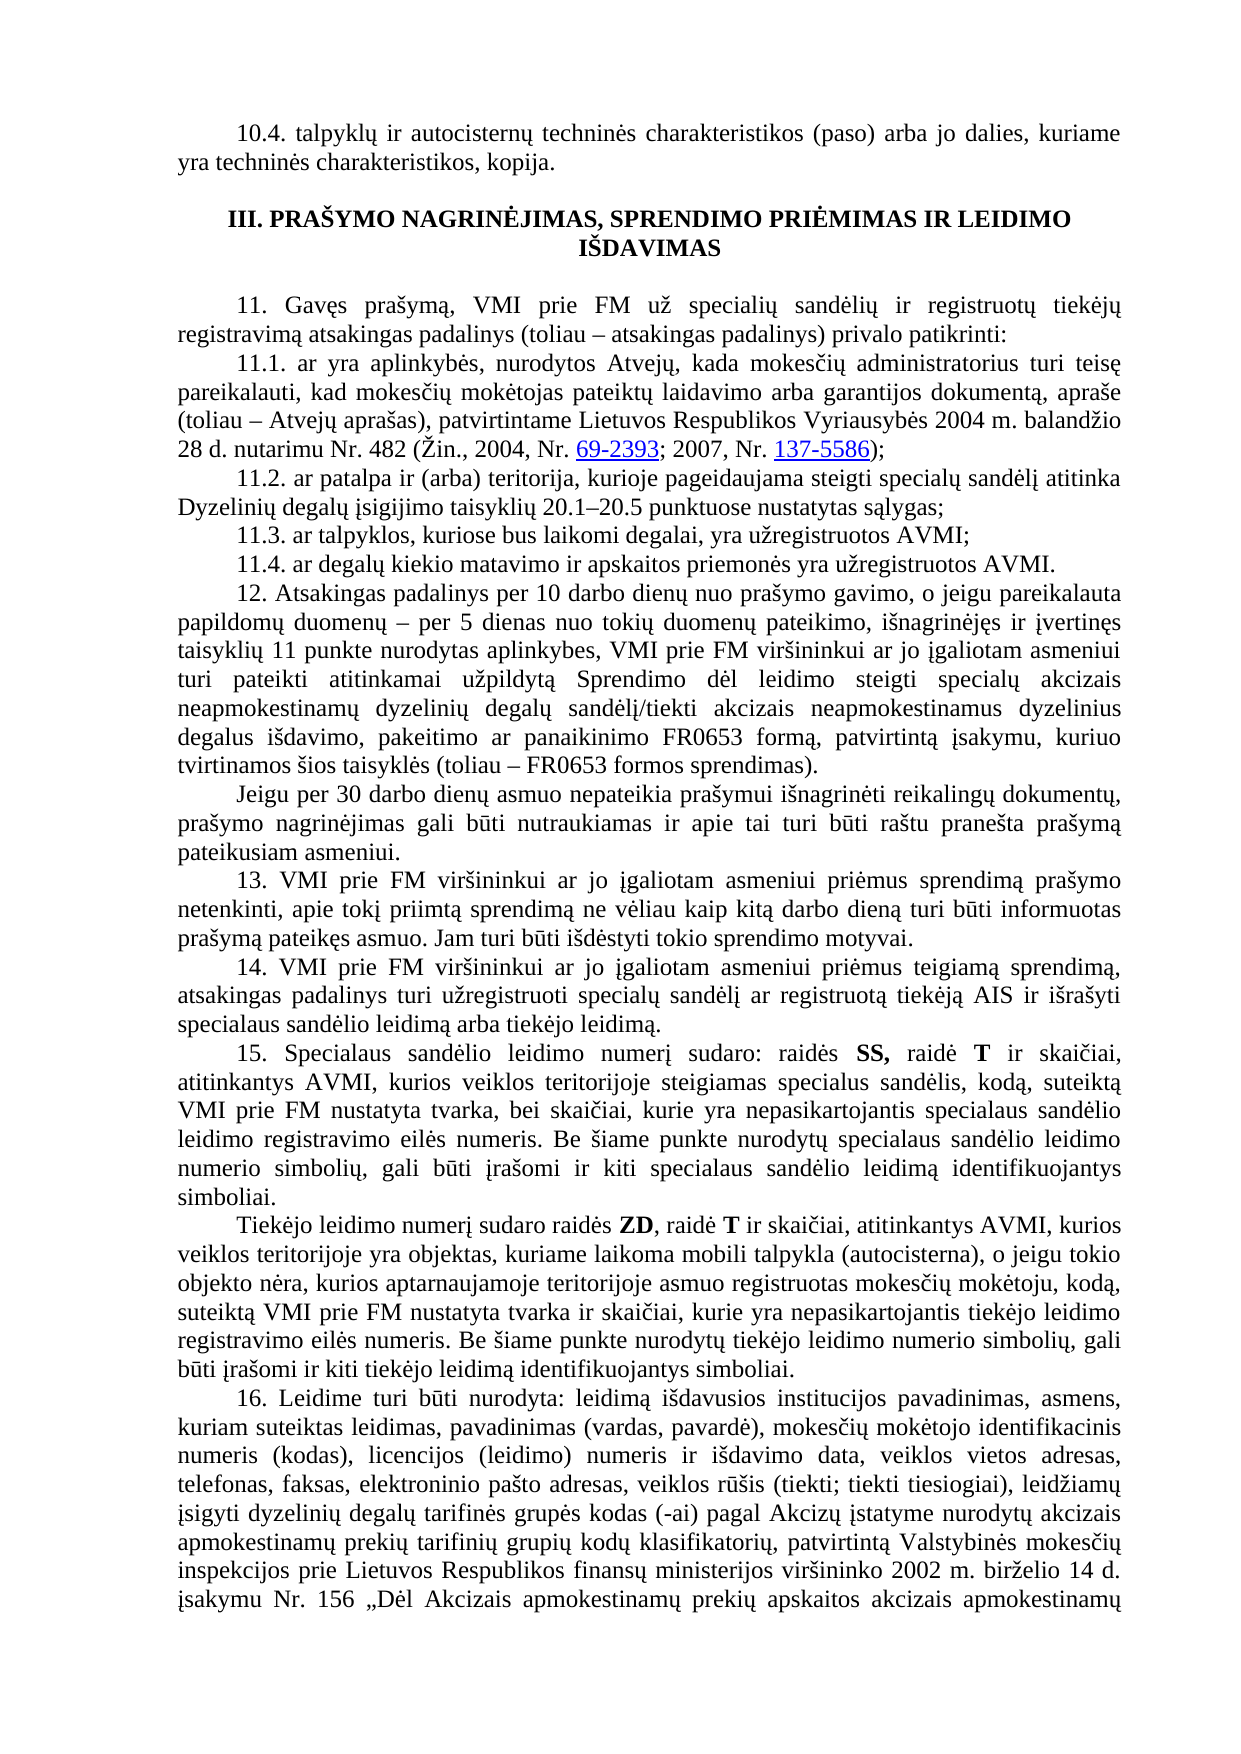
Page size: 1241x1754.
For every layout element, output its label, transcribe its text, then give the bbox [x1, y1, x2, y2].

text 11.1. ar yra aplinkybės, nurodytos Atvejų, kada mokesčių administratorius turi teisę pareikalauti, kad mokesčių mokėtojas pateiktų laidavimo arba garantijos dokumentą, apraše (toliau – Atvejų aprašas), patvirtintame Lietuvos Respublikos Vyriausybės 2004 m. balandžio 28 d. nutarimu Nr. 482 (Žin., 2004, Nr. 69-2393; 2007, Nr. 137-5586); [177, 348, 1122, 463]
text III. PRAŠYMO NAGRINĖJIMAS, SPRENDIMO PRIĖMIMAS IR LEIDIMO IŠDAVIMAS [177, 204, 1122, 262]
text 12. Atsakingas padalinys per 10 darbo dienų nuo prašymo gavimo, o jeigu pareikalauta papildomų duomenų – per 5 dienas nuo tokių duomenų pateikimo, išnagrinėjęs ir įvertinęs taisyklių 11 punkte nurodytas aplinkybes, VMI prie FM viršininkui ar jo įgaliotam asmeniui turi pateikti atitinkamai užpildytą Sprendimo dėl leidimo steigti specialų akcizais neapmokestinamų dyzelinių degalų sandėlį/tiekti akcizais neapmokestinamus dyzelinius degalus išdavimo, pakeitimo ar panaikinimo FR0653 formą, patvirtintą įsakymu, kuriuo tvirtinamos šios taisyklės (toliau – FR0653 formos sprendimas). [177, 578, 1122, 779]
text 10.4. talpyklų ir autocisternų techninės charakteristikos (paso) arba jo dalies, kuriame yra techninės charakteristikos, kopija. [177, 118, 1122, 176]
text Tiekėjo leidimo numerį sudaro raidės ZD, raidė T ir skaičiai, atitinkantys AVMI, kurios veiklos teritorijoje yra objektas, kuriame laikoma mobili talpykla (autocisterna), o jeigu tokio objekto nėra, kurios aptarnaujamoje teritorijoje asmuo registruotas mokesčių mokėtoju, kodą, suteiktą VMI prie FM nustatyta tvarka ir skaičiai, kurie yra nepasikartojantis tiekėjo leidimo registravimo eilės numeris. Be šiame punkte nurodytų tiekėjo leidimo numerio simbolių, gali būti įrašomi ir kiti tiekėjo leidimą identifikuojantys simboliai. [177, 1211, 1122, 1383]
text 13. VMI prie FM viršininkui ar jo įgaliotam asmeniui priėmus sprendimą prašymo netenkinti, apie tokį priimtą sprendimą ne vėliau kaip kitą darbo dieną turi būti informuotas prašymą pateikęs asmuo. Jam turi būti išdėstyti tokio sprendimo motyvai. [177, 866, 1122, 952]
text 14. VMI prie FM viršininkui ar jo įgaliotam asmeniui priėmus teigiamą sprendimą, atsakingas padalinys turi užregistruoti specialų sandėlį ar registruotą tiekėją AIS ir išrašyti specialaus sandėlio leidimą arba tiekėjo leidimą. [177, 952, 1122, 1038]
text 11.4. ar degalų kiekio matavimo ir apskaitos priemonės yra užregistruotos AVMI. [177, 549, 1122, 578]
text 15. Specialaus sandėlio leidimo numerį sudaro: raidės SS, raidė T ir skaičiai, atitinkantys AVMI, kurios veiklos teritorijoje steigiamas specialus sandėlis, kodą, suteiktą VMI prie FM nustatyta tvarka, bei skaičiai, kurie yra nepasikartojantis specialaus sandėlio leidimo registravimo eilės numeris. Be šiame punkte nurodytų specialaus sandėlio leidimo numerio simbolių, gali būti įrašomi ir kiti specialaus sandėlio leidimą identifikuojantys simboliai. [177, 1038, 1122, 1211]
text 11. Gavęs prašymą, VMI prie FM už specialių sandėlių ir registruotų tiekėjų registravimą atsakingas padalinys (toliau – atsakingas padalinys) privalo patikrinti: [177, 291, 1122, 348]
text 16. Leidime turi būti nurodyta: leidimą išdavusios institucijos pavadinimas, asmens, kuriam suteiktas leidimas, pavadinimas (vardas, pavardė), mokesčių mokėtojo identifikacinis numeris (kodas), licencijos (leidimo) numeris ir išdavimo data, veiklos vietos adresas, telefonas, faksas, elektroninio pašto adresas, veiklos rūšis (tiekti; tiekti tiesiogiai), leidžiamų įsigyti dyzelinių degalų tarifinės grupės kodas (-ai) pagal Akcizų įstatyme nurodytų akcizais apmokestinamų prekių tarifinių grupių kodų klasifikatorių, patvirtintą Valstybinės mokesčių inspekcijos prie Lietuvos Respublikos finansų ministerijos viršininko 2002 m. birželio 14 d. įsakymu Nr. 156 „Dėl Akcizais apmokestinamų prekių apskaitos akcizais apmokestinamų [177, 1383, 1122, 1613]
text 11.3. ar talpyklos, kuriose bus laikomi degalai, yra užregistruotos AVMI; [177, 521, 1122, 549]
text Jeigu per 30 darbo dienų asmuo nepateikia prašymui išnagrinėti reikalingų dokumentų, prašymo nagrinėjimas gali būti nutraukiamas ir apie tai turi būti raštu pranešta prašymą pateikusiam asmeniui. [177, 779, 1122, 866]
text 11.2. ar patalpa ir (arba) teritorija, kurioje pageidaujama steigti specialų sandėlį atitinka Dyzelinių degalų įsigijimo taisyklių 20.1–20.5 punktuose nustatytas sąlygas; [177, 463, 1122, 521]
